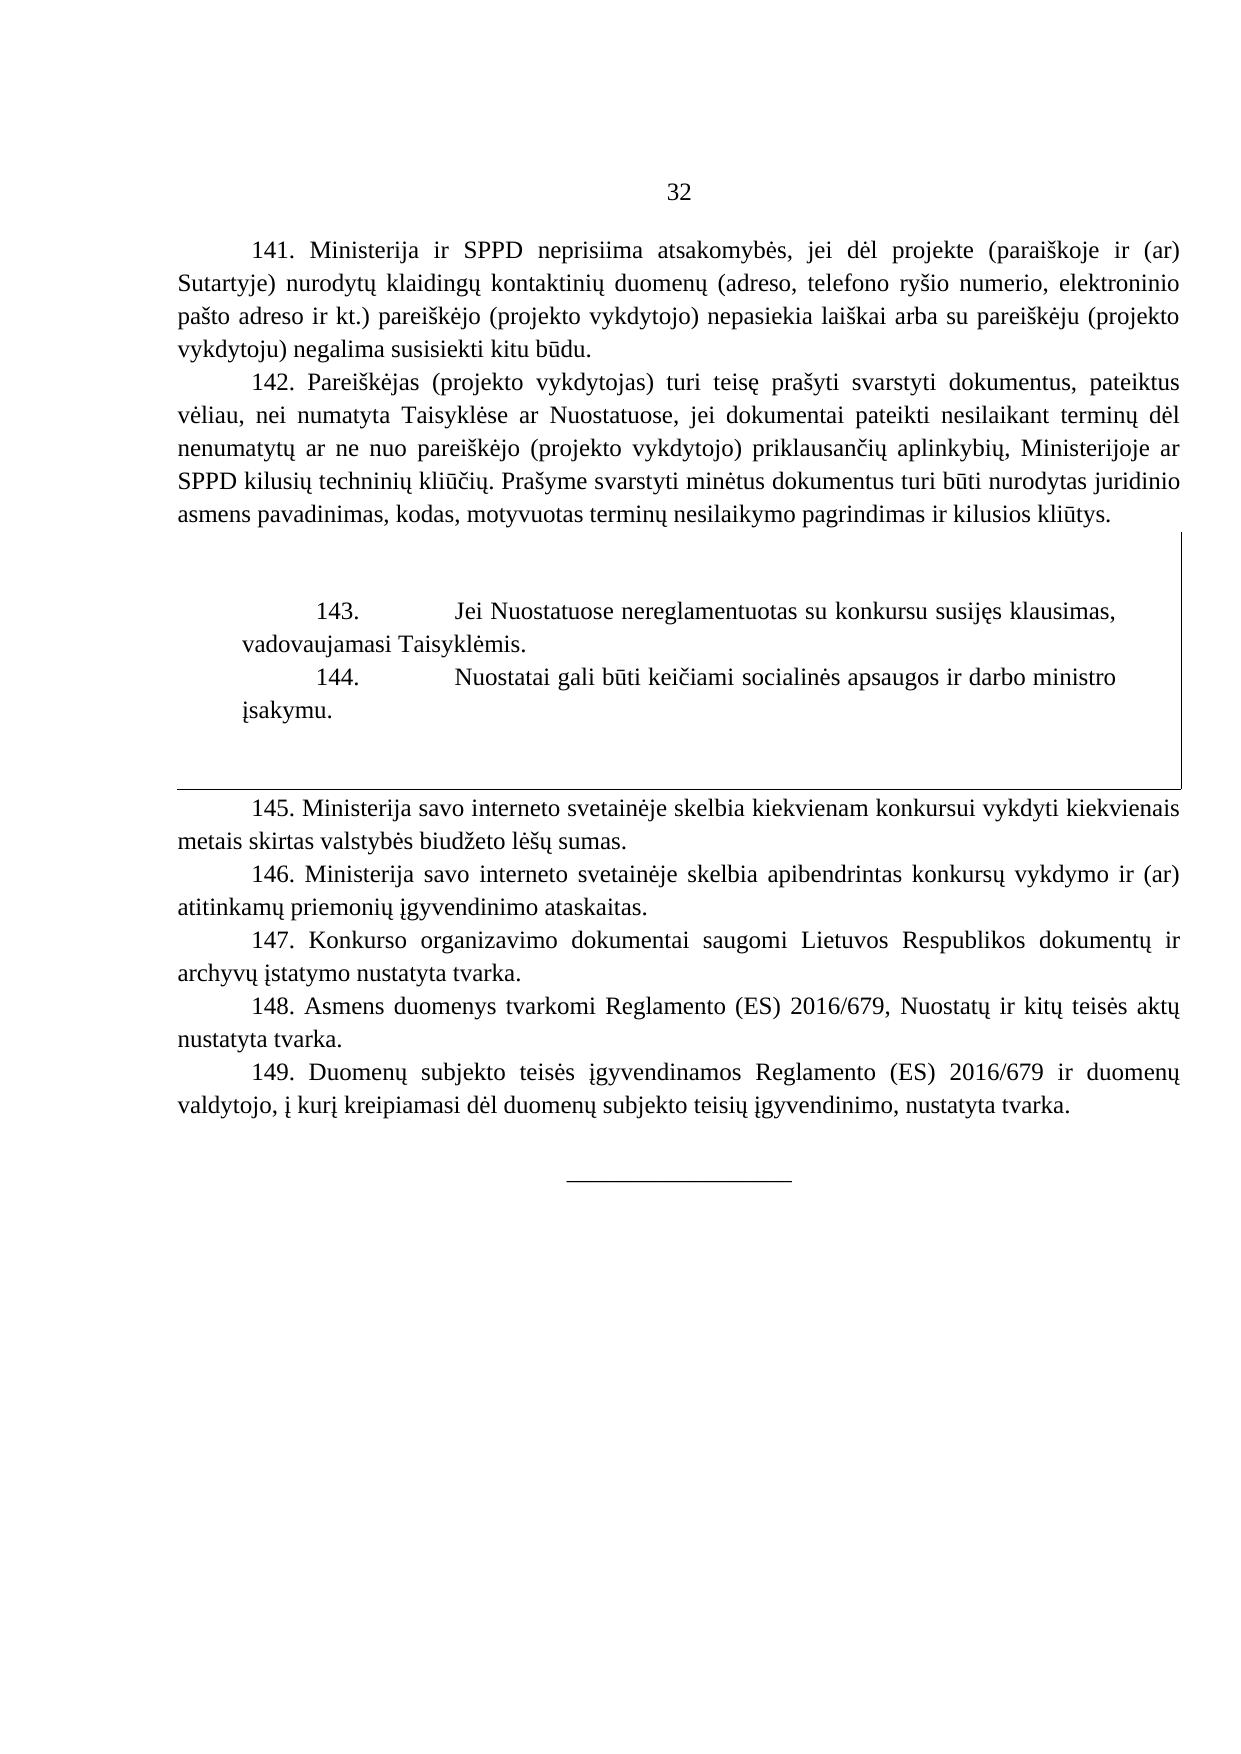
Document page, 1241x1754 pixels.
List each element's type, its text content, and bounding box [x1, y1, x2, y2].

text 141. Ministerija ir SPPD neprisiima atsakomybės, jei dėl projekte (paraiškoje ir (ar) Sutartyje) nurodytų klaidingų kontaktinių duomenų (adreso, telefono ryšio numerio, elektroninio pašto adreso ir kt.) pareiškėjo (projekto vykdytojo) nepasiekia laiškai arba su pareiškėju (projekto vykdytoju) negalima susisiekti kitu būdu. [177, 235, 1181, 362]
text 142. Pareiškėjas (projekto vykdytojas) turi teisę prašyti svarstyti dokumentus, pateiktus vėliau, nei numatyta Taisyklėse ar Nuostatuose, jei dokumentai pateikti nesilaikant terminų dėl nenumatytų ar ne nuo pareiškėjo (projekto vykdytojo) priklausančių aplinkybių, Ministerijoje ar SPPD kilusių techninių kliūčių. Prašyme svarstyti minėtus dokumentus turi būti nurodytas juridinio asmens pavadinimas, kodas, motyvuotas terminų nesilaikymo pagrindimas ir kilusios kliūtys. [177, 367, 1181, 528]
text 146. Ministerija savo interneto svetainėje skelbia apibendrintas konkursų vykdymo ir (ar) atitinkamų priemonių įgyvendinimo ataskaitas. [177, 859, 1181, 921]
text 147. Konkurso organizavimo dokumentai saugomi Lietuvos Respublikos dokumentų ir archyvų įstatymo nustatyta tvarka. [177, 925, 1181, 987]
text 144. Nuostatai gali būti keičiami socialinės apsaugos ir darbo ministro įsakymu. [177, 598, 1181, 789]
text 148. Asmens duomenys tvarkomi Reglamento (ES) 2016/679, Nuostatų ir kitų teisės aktų nustatyta tvarka. [177, 991, 1181, 1053]
text 143. Jei Nuostatuose nereglamentuotas su konkursu susijęs klausimas, vadovaujamasi Taisyklėmis. [177, 532, 1181, 598]
text __________________ [177, 1156, 1181, 1185]
text 149. Duomenų subjekto teisės įgyvendinamos Reglamento (ES) 2016/679 ir duomenų valdytojo, į kurį kreipiamasi dėl duomenų subjekto teisių įgyvendinimo, nustatyta tvarka. [177, 1057, 1181, 1119]
text 145. Ministerija savo interneto svetainėje skelbia kiekvienam konkursui vykdyti kiekvienais metais skirtas valstybės biudžeto lėšų sumas. [177, 793, 1181, 855]
